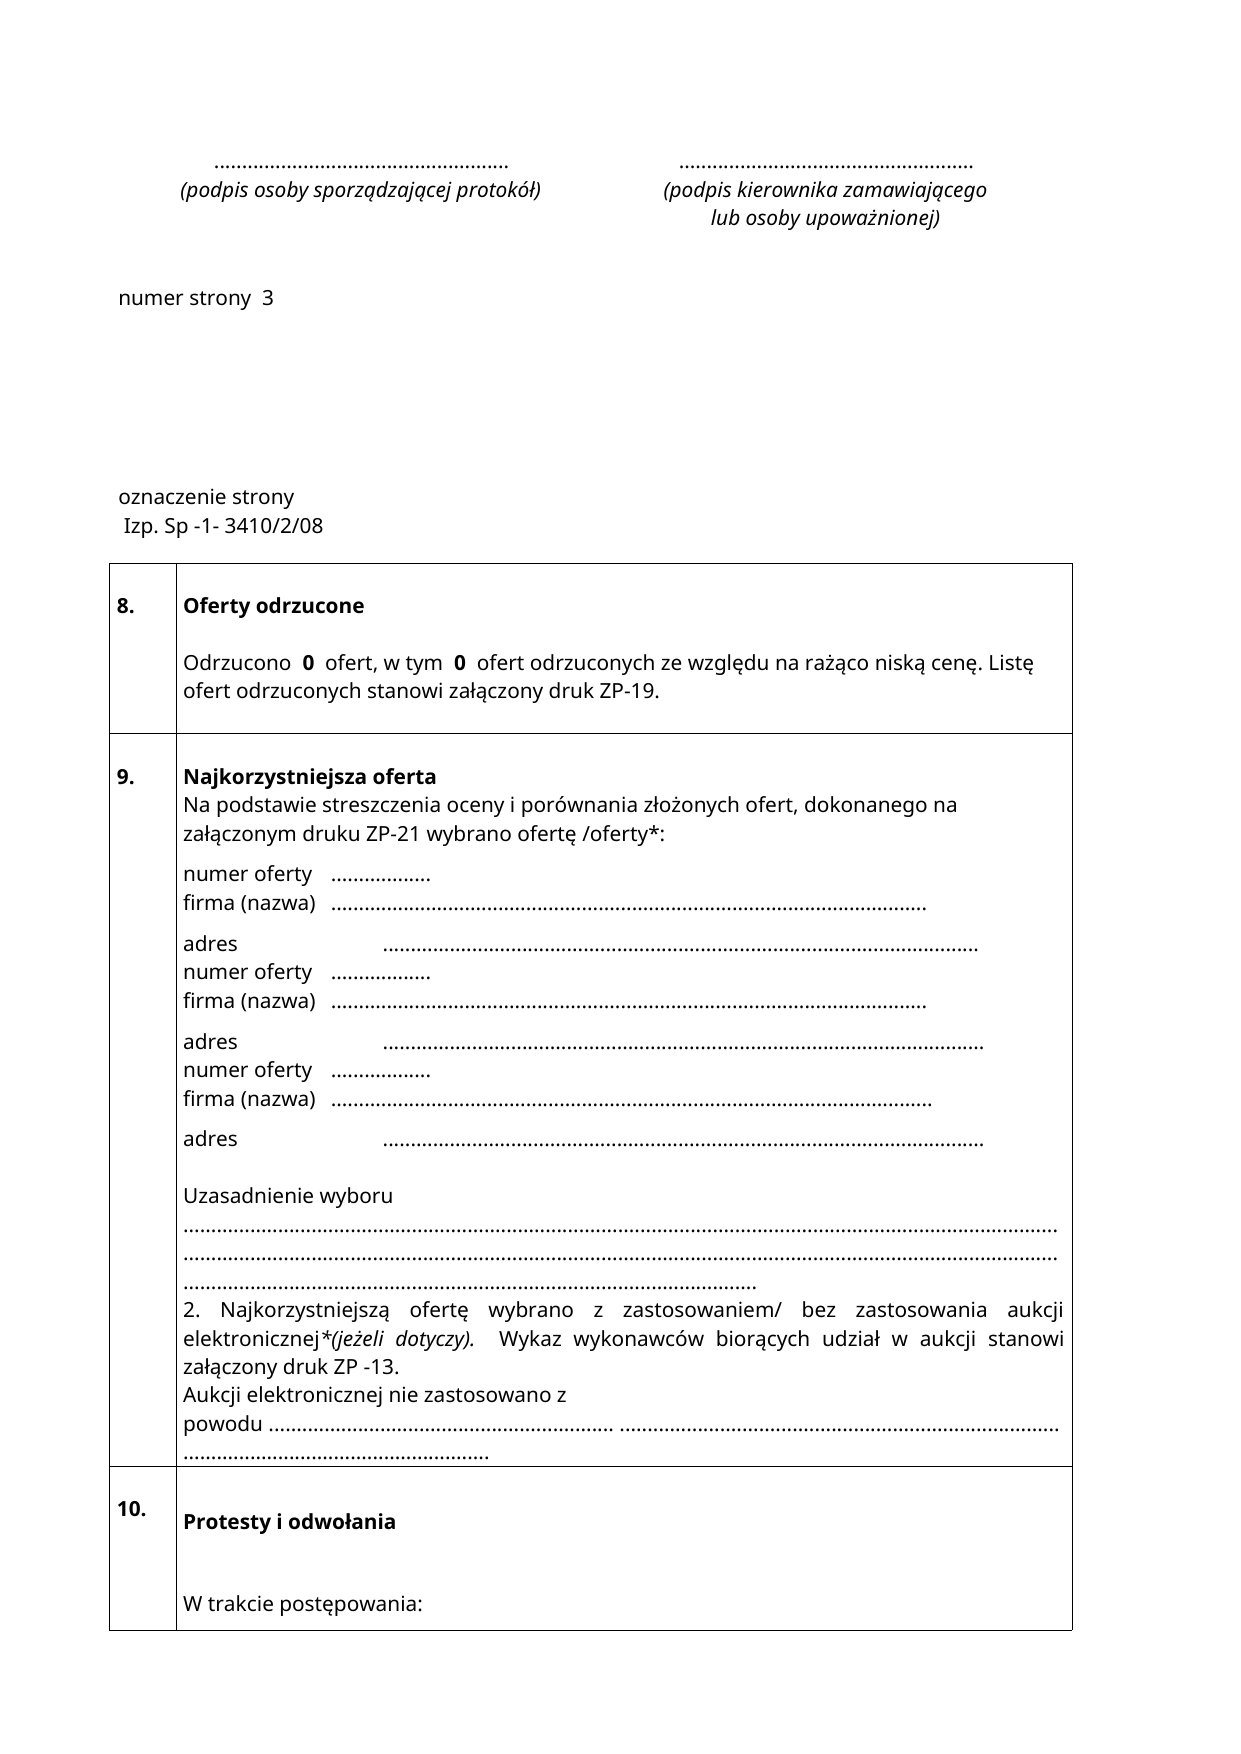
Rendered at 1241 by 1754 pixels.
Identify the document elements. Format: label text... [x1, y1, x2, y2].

text numer strony 3 [118, 283, 1122, 312]
table_cell Protesty i odwołania W trakcie postępowania: [177, 1467, 1072, 1630]
table_cell 9. [110, 734, 176, 1466]
table_cell Najkorzystniejsza oferta Na podstawie streszczenia oceny i porównania złożonych ofert, dokonanego na załączonym druku ZP-21 wybrano ofertę /oferty*: numer oferty .................. firma (nazwa) ........................................................................................................... adres ........................................................................................................... numer oferty .................. firma (nazwa) ........................................................................................................... adres ............................................................................................................ numer oferty .................. firma (nazwa) ............................................................................................................ adres ............................................................................................................ Uzasadnienie wyboru ................................................................................................................................................................................................................................................................................................................................................................................................................................. 2. Najkorzystniejszą ofertę wybrano z zastosowaniem/ bez zastosowania aukcji elektronicznej*(jeżeli dotyczy). Wykaz wykonawców biorących udział w aukcji stanowi załączony druk ZP -13. Aukcji elektronicznej nie zastosowano z powodu .............................................................. ...................................................................................................................................... [177, 734, 1072, 1466]
table_header Oferty odrzucone Odrzucono 0 ofert, w tym 0 ofert odrzuconych ze względu na rażąco niską cenę. Listę ofert odrzuconych stanowi załączony druk ZP-19. [177, 564, 1072, 733]
table_header ..................................................... (podpis kierownika zamawiającego lub osoby upoważnionej) [587, 147, 1066, 232]
table_header 8. [110, 564, 176, 733]
table_header ..................................................... (podpis osoby sporządzającej protokół) [137, 147, 587, 232]
text oznaczenie strony [118, 482, 1122, 511]
text Izp. Sp -1- 3410/2/08 [118, 511, 1122, 539]
table_cell 10. [110, 1467, 176, 1630]
